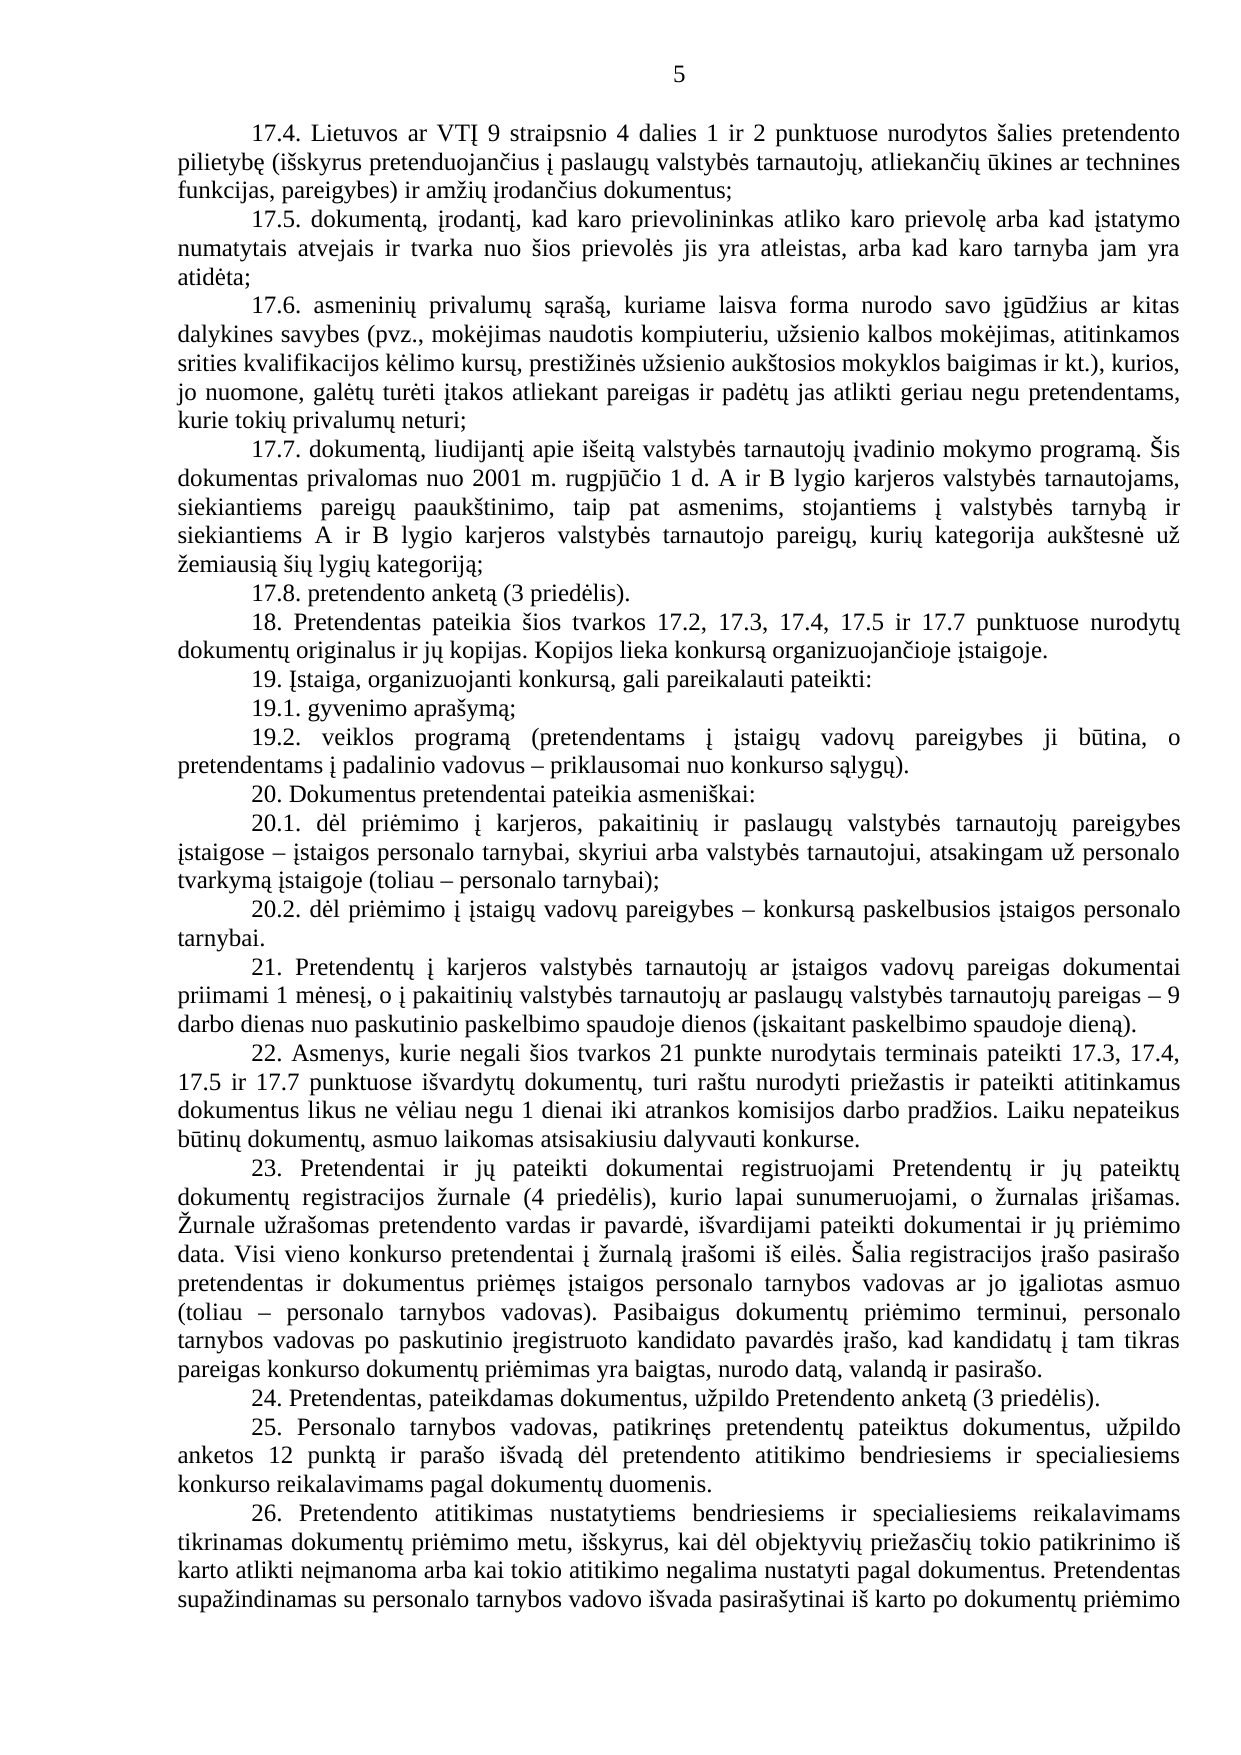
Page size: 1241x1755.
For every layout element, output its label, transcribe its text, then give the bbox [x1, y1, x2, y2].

text 25. Personalo tarnybos vadovas, patikrinęs pretendentų pateiktus dokumentus, užpildo anketos 12 punktą ir parašo išvadą dėl pretendento atitikimo bendriesiems ir specialiesiems konkurso reikalavimams pagal dokumentų duomenis. [177, 1412, 1181, 1498]
text 17.8. pretendento anketą (3 priedėlis). [177, 578, 1181, 607]
text 20.1. dėl priėmimo į karjeros, pakaitinių ir paslaugų valstybės tarnautojų pareigybes įstaigose – įstaigos personalo tarnybai, skyriui arba valstybės tarnautojui, atsakingam už personalo tvarkymą įstaigoje (toliau – personalo tarnybai); [177, 808, 1181, 894]
text 23. Pretendentai ir jų pateikti dokumentai registruojami Pretendentų ir jų pateiktų dokumentų registracijos žurnale (4 priedėlis), kurio lapai sunumeruojami, o žurnalas įrišamas. Žurnale užrašomas pretendento vardas ir pavardė, išvardijami pateikti dokumentai ir jų priėmimo data. Visi vieno konkurso pretendentai į žurnalą įrašomi iš eilės. Šalia registracijos įrašo pasirašo pretendentas ir dokumentus priėmęs įstaigos personalo tarnybos vadovas ar jo įgaliotas asmuo (toliau – personalo tarnybos vadovas). Pasibaigus dokumentų priėmimo terminui, personalo tarnybos vadovas po paskutinio įregistruoto kandidato pavardės įrašo, kad kandidatų į tam tikras pareigas konkurso dokumentų priėmimas yra baigtas, nurodo datą, valandą ir pasirašo. [177, 1153, 1181, 1383]
text 26. Pretendento atitikimas nustatytiems bendriesiems ir specialiesiems reikalavimams tikrinamas dokumentų priėmimo metu, išskyrus, kai dėl objektyvių priežasčių tokio patikrinimo iš karto atlikti neįmanoma arba kai tokio atitikimo negalima nustatyti pagal dokumentus. Pretendentas supažindinamas su personalo tarnybos vadovo išvada pasirašytinai iš karto po dokumentų priėmimo [177, 1498, 1181, 1613]
text 17.6. asmeninių privalumų sąrašą, kuriame laisva forma nurodo savo įgūdžius ar kitas dalykines savybes (pvz., mokėjimas naudotis kompiuteriu, užsienio kalbos mokėjimas, atitinkamos srities kvalifikacijos kėlimo kursų, prestižinės užsienio aukštosios mokyklos baigimas ir kt.), kurios, jo nuomone, galėtų turėti įtakos atliekant pareigas ir padėtų jas atlikti geriau negu pretendentams, kurie tokių privalumų neturi; [177, 291, 1181, 434]
text 19. Įstaiga, organizuojanti konkursą, gali pareikalauti pateikti: [177, 664, 1181, 693]
text 19.1. gyvenimo aprašymą; [177, 693, 1181, 722]
text 19.2. veiklos programą (pretendentams į įstaigų vadovų pareigybes ji būtina, o pretendentams į padalinio vadovus – priklausomai nuo konkurso sąlygų). [177, 722, 1181, 779]
text 18. Pretendentas pateikia šios tvarkos 17.2, 17.3, 17.4, 17.5 ir 17.7 punktuose nurodytų dokumentų originalus ir jų kopijas. Kopijos lieka konkursą organizuojančioje įstaigoje. [177, 607, 1181, 664]
text 17.5. dokumentą, įrodantį, kad karo prievolininkas atliko karo prievolę arba kad įstatymo numatytais atvejais ir tvarka nuo šios prievolės jis yra atleistas, arba kad karo tarnyba jam yra atidėta; [177, 204, 1181, 291]
text 22. Asmenys, kurie negali šios tvarkos 21 punkte nurodytais terminais pateikti 17.3, 17.4, 17.5 ir 17.7 punktuose išvardytų dokumentų, turi raštu nurodyti priežastis ir pateikti atitinkamus dokumentus likus ne vėliau negu 1 dienai iki atrankos komisijos darbo pradžios. Laiku nepateikus būtinų dokumentų, asmuo laikomas atsisakiusiu dalyvauti konkurse. [177, 1038, 1181, 1153]
text 21. Pretendentų į karjeros valstybės tarnautojų ar įstaigos vadovų pareigas dokumentai priimami 1 mėnesį, o į pakaitinių valstybės tarnautojų ar paslaugų valstybės tarnautojų pareigas – 9 darbo dienas nuo paskutinio paskelbimo spaudoje dienos (įskaitant paskelbimo spaudoje dieną). [177, 952, 1181, 1038]
text 17.7. dokumentą, liudijantį apie išeitą valstybės tarnautojų įvadinio mokymo programą. Šis dokumentas privalomas nuo 2001 m. rugpjūčio 1 d. A ir B lygio karjeros valstybės tarnautojams, siekiantiems pareigų paaukštinimo, taip pat asmenims, stojantiems į valstybės tarnybą ir siekiantiems A ir B lygio karjeros valstybės tarnautojo pareigų, kurių kategorija aukštesnė už žemiausią šių lygių kategoriją; [177, 434, 1181, 578]
text 20.2. dėl priėmimo į įstaigų vadovų pareigybes – konkursą paskelbusios įstaigos personalo tarnybai. [177, 894, 1181, 952]
text 17.4. Lietuvos ar VTĮ 9 straipsnio 4 dalies 1 ir 2 punktuose nurodytos šalies pretendento pilietybę (išskyrus pretenduojančius į paslaugų valstybės tarnautojų, atliekančių ūkines ar technines funkcijas, pareigybes) ir amžių įrodančius dokumentus; [177, 118, 1181, 204]
text 20. Dokumentus pretendentai pateikia asmeniškai: [177, 779, 1181, 808]
text 24. Pretendentas, pateikdamas dokumentus, užpildo Pretendento anketą (3 priedėlis). [177, 1383, 1181, 1412]
